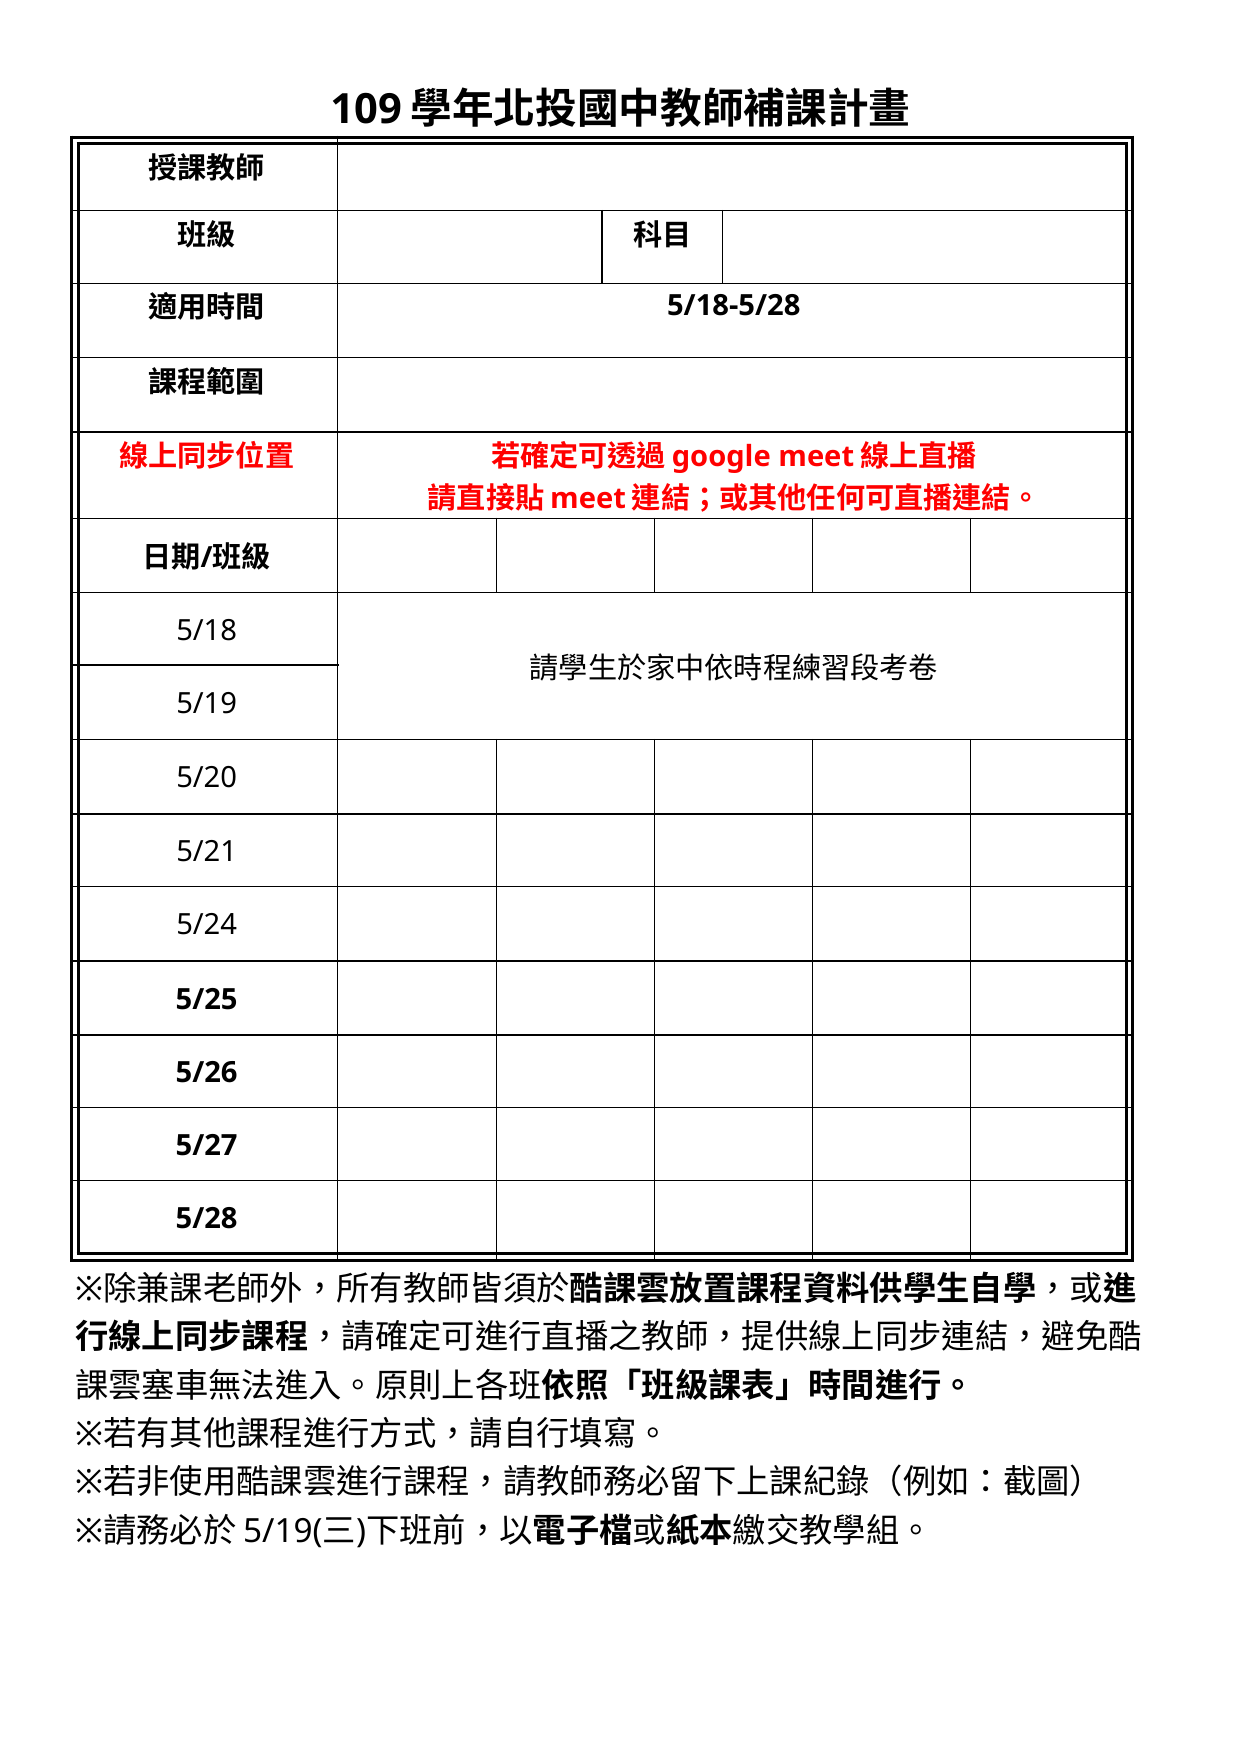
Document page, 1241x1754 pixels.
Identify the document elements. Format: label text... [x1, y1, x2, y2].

table_cell [813, 962, 970, 1034]
table_cell [338, 815, 496, 886]
table_cell [813, 1181, 970, 1252]
table_cell 5/24 [80, 887, 337, 960]
table_cell [813, 1036, 970, 1107]
table_cell [813, 887, 970, 960]
table_cell 5/25 [80, 962, 337, 1034]
table_header [338, 139, 1129, 210]
table_cell [655, 1181, 812, 1252]
text ※除兼課老師外，所有教師皆須於酷課雲放置課程資料供學生自學，或進行線上同步課程，請確定可進行直播之教師，提供線上同步連結，避免酷課雲塞車無法進入。原則上各班依照「班級課表」時間進行。 [75, 1262, 1165, 1407]
text 109學年北投國中教師補課計畫 [75, 75, 1165, 136]
table_cell 5/21 [80, 815, 337, 886]
table_cell 班級 [80, 211, 337, 282]
table_cell [655, 1036, 812, 1107]
text ※若有其他課程進行方式，請自行填寫。 [75, 1407, 1165, 1455]
table_cell [655, 1108, 812, 1179]
table_cell 課程範圍 [80, 358, 337, 431]
table_cell [497, 815, 654, 886]
table_cell 5/28 [80, 1181, 337, 1252]
table_header 授課教師 [75, 139, 337, 210]
table_cell 線上同步位置 [80, 433, 337, 517]
table_cell [338, 1181, 496, 1252]
table_cell [497, 887, 654, 960]
table_cell [813, 1108, 970, 1179]
table_cell [971, 1036, 1125, 1107]
table_cell [723, 211, 1125, 282]
table_cell 適用時間 [80, 284, 337, 357]
table_cell [497, 740, 654, 813]
table_cell [655, 740, 812, 813]
table_cell 5/18-5/28 [338, 284, 1125, 357]
table_cell [971, 519, 1125, 592]
table_cell [338, 962, 496, 1034]
table_cell [971, 815, 1125, 886]
table_cell 日期/班級 [80, 519, 337, 592]
table_cell 請學生於家中依時程練習段考卷 [338, 593, 1125, 739]
table_cell [655, 519, 812, 592]
table_cell [655, 815, 812, 886]
table_cell [338, 211, 601, 282]
table_cell [655, 962, 812, 1034]
table_cell [497, 962, 654, 1034]
table_cell [497, 1036, 654, 1107]
table_cell 5/26 [80, 1036, 337, 1107]
table_cell [497, 1181, 654, 1252]
table_cell [338, 887, 496, 960]
table_cell [497, 519, 654, 592]
table_cell [655, 887, 812, 960]
table_header [338, 145, 1125, 210]
table_cell [813, 740, 970, 813]
table_cell 科目 [603, 211, 722, 282]
text ※若非使用酷課雲進行課程，請教師務必留下上課紀錄（例如：截圖） [75, 1455, 1165, 1503]
table_cell [971, 887, 1125, 960]
table_cell [338, 740, 496, 813]
table_cell [971, 1108, 1125, 1179]
table_cell 若確定可透過google meet線上直播 請直接貼meet連結；或其他任何可直播連結。 [338, 433, 1125, 517]
table_cell 5/20 [80, 740, 337, 813]
table_cell [338, 519, 496, 592]
table_cell [971, 1181, 1125, 1252]
table_cell 5/27 [80, 1108, 337, 1179]
table_cell [338, 1108, 496, 1179]
table_cell [971, 740, 1125, 813]
table_cell [338, 358, 1125, 431]
table_cell [971, 962, 1125, 1034]
table_cell [497, 1108, 654, 1179]
table_cell [813, 815, 970, 886]
table_cell 5/18 [80, 593, 337, 664]
table_cell [813, 519, 970, 592]
table_cell 5/19 [80, 666, 337, 739]
table_cell [338, 1036, 496, 1107]
text ※請務必於5/19(三)下班前，以電子檔或紙本繳交教學組。 [75, 1503, 1165, 1552]
